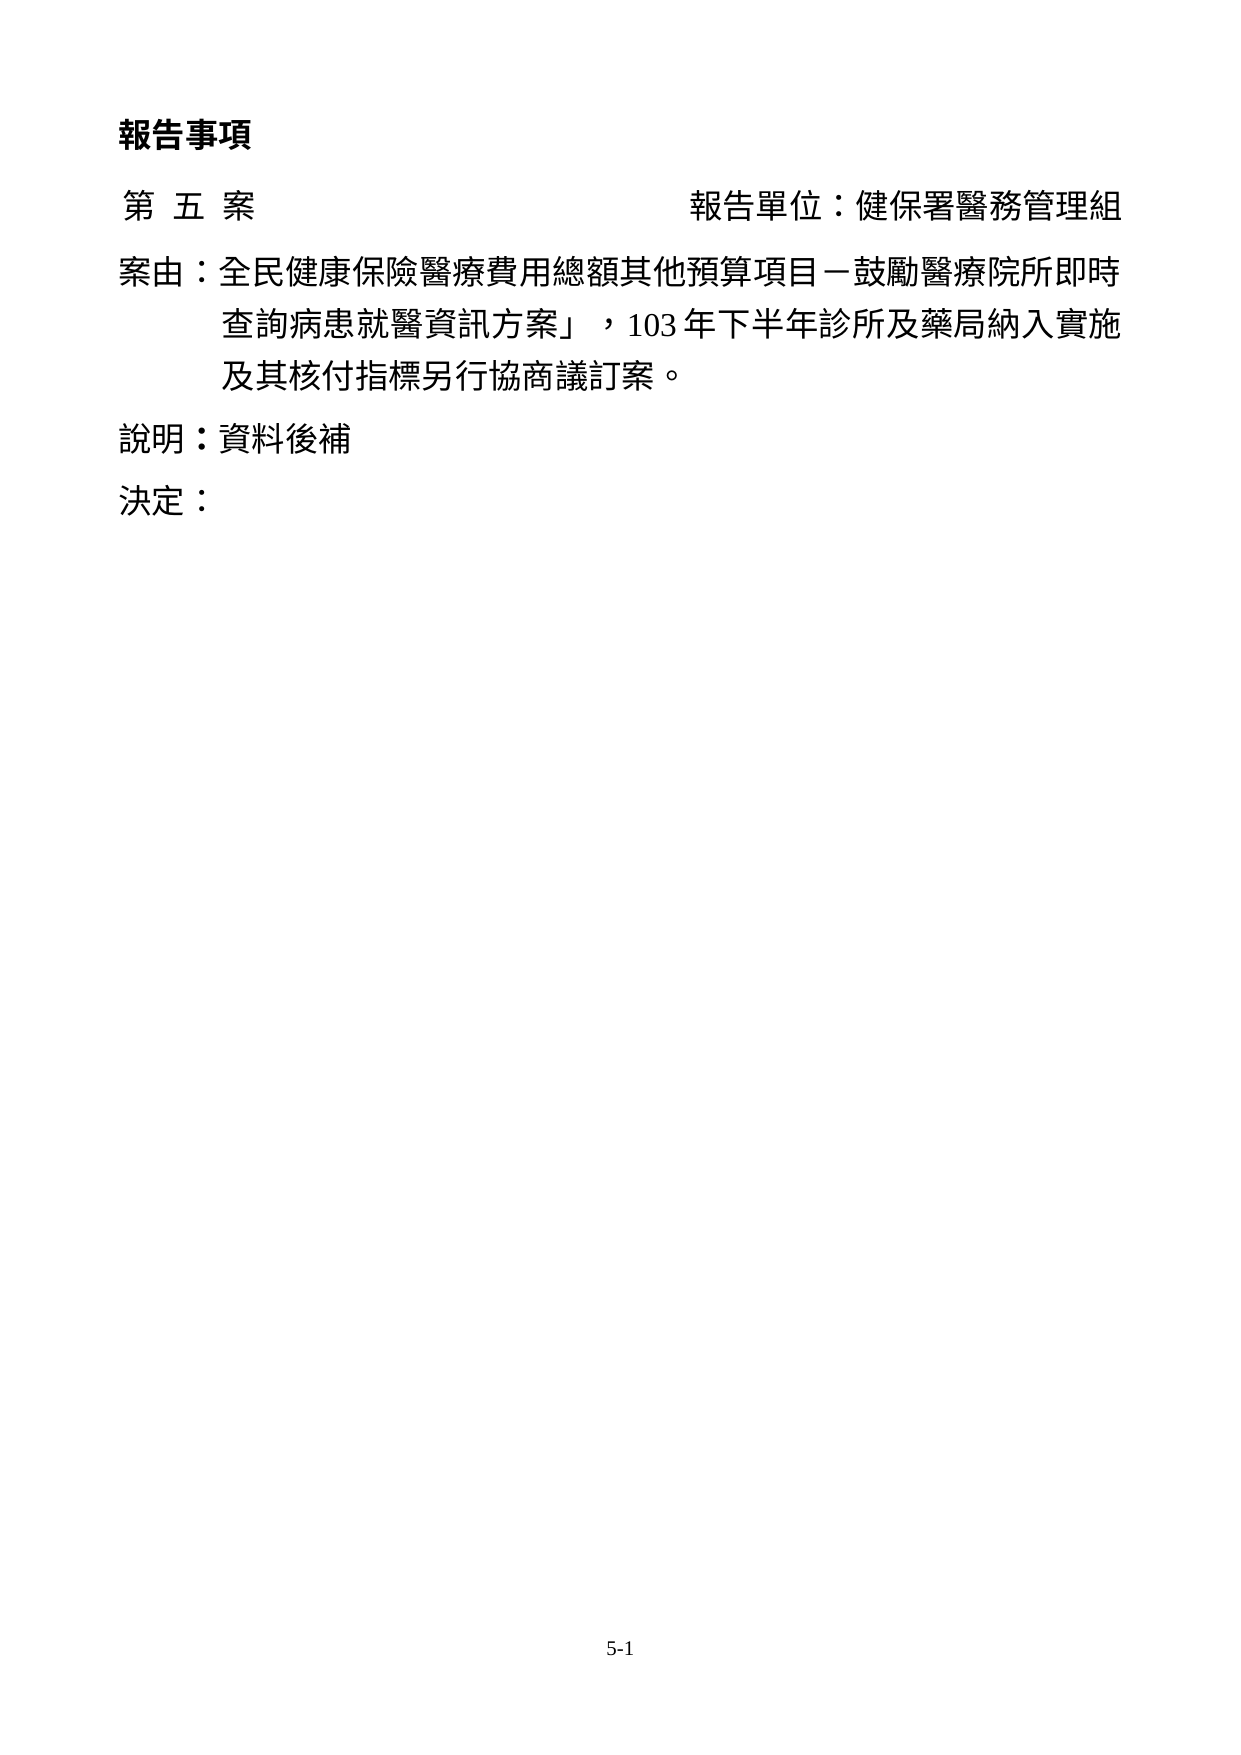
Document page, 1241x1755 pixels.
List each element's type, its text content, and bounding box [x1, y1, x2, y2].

text 案由：全民健康保險醫療費用總額其他預算項目－鼓勵醫療院所即時查詢病患就醫資訊方案」，103年下半年診所及藥局納入實施及其核付指標另行協商議訂案。 [118, 243, 1122, 399]
text 報告事項 [118, 101, 1122, 159]
text 第 五 案 報告單位：健保署醫務管理組 [118, 172, 1122, 230]
text 決定： [118, 472, 1122, 524]
text 說明：資料後補 [118, 409, 1122, 462]
